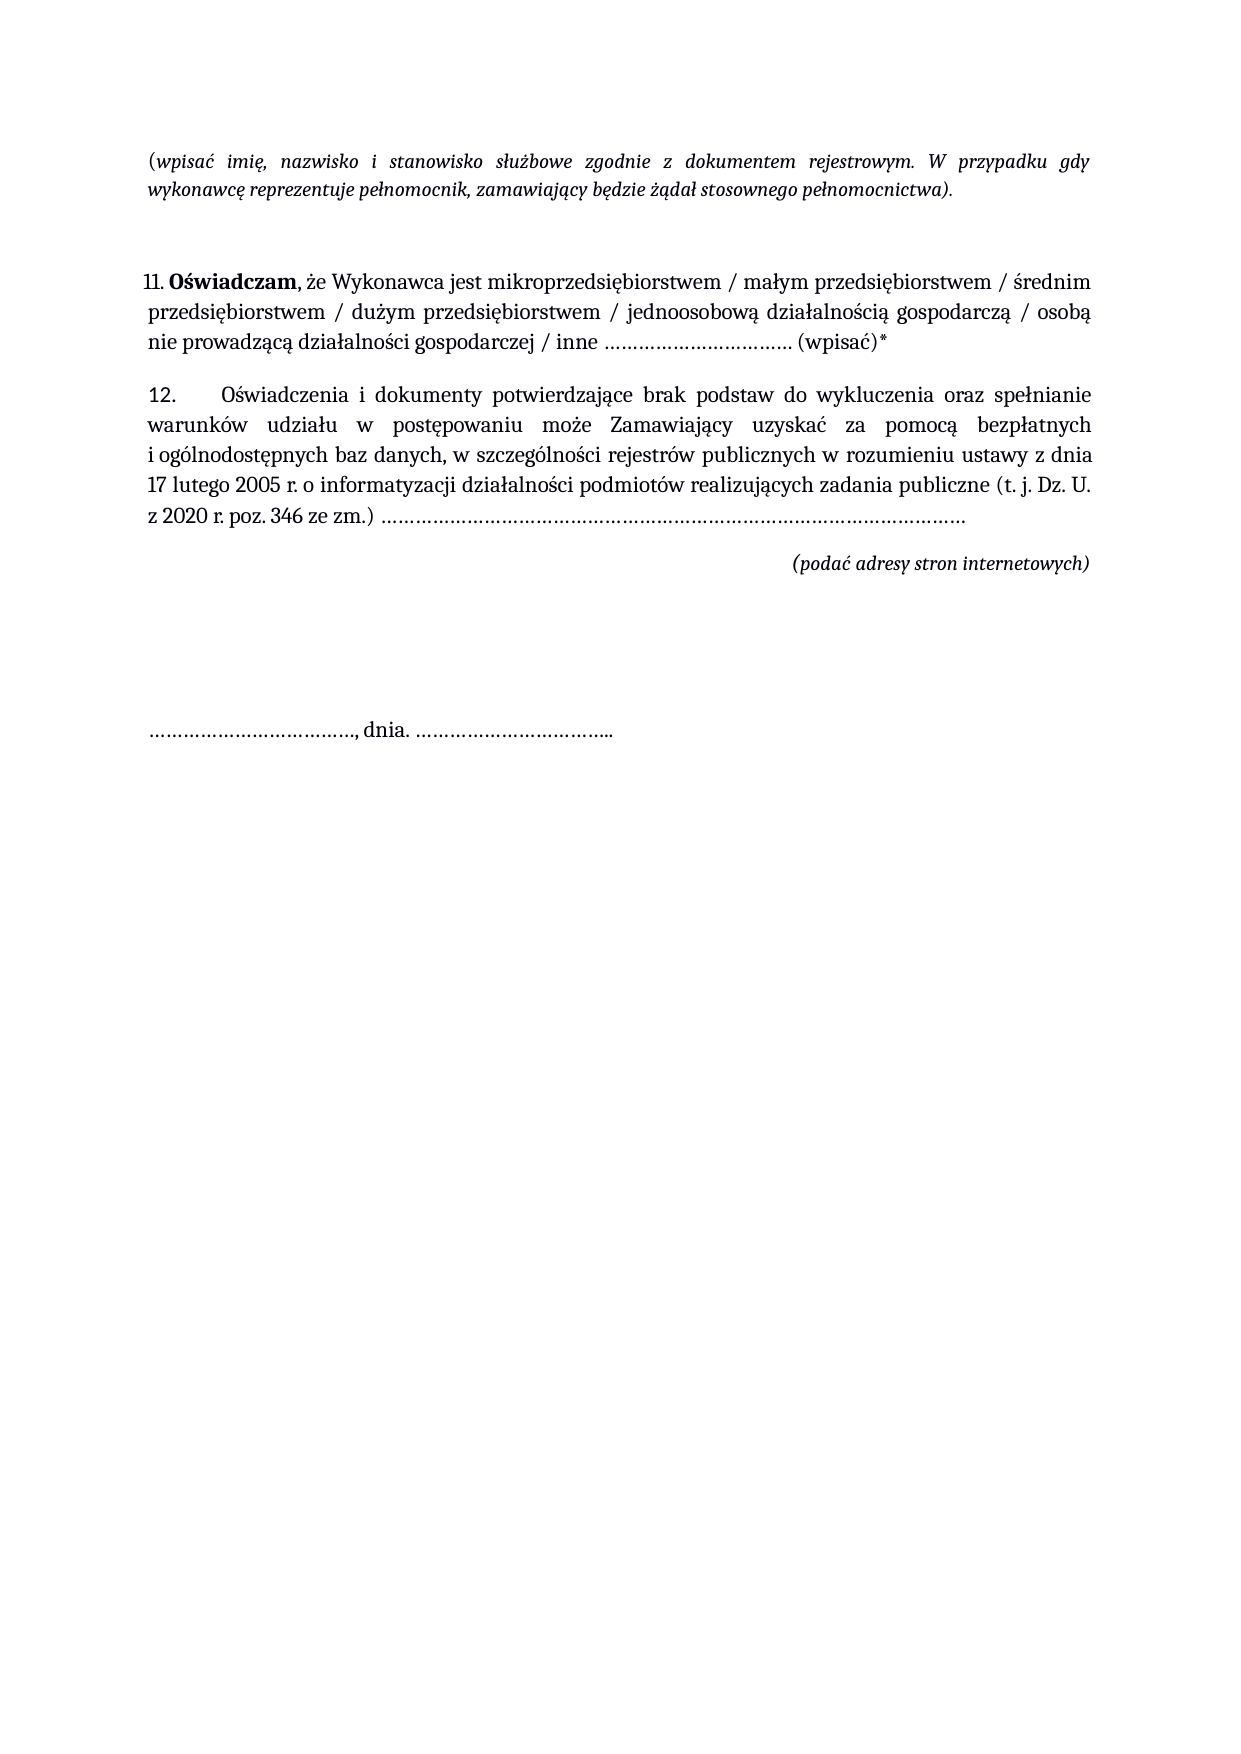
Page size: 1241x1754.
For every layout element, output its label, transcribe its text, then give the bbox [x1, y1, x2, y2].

text (podać adresy stron internetowych) [148, 549, 1093, 576]
text ………………………………, dnia. …………………………….. [148, 716, 1093, 743]
text (wpisać imię, nazwisko i stanowisko służbowe zgodnie z dokumentem rejestrowym. W przypadku gdy wykonawcę reprezentuje pełnomocnik, zamawiający będzie żądał stosownego pełnomocnictwa). [148, 148, 1093, 201]
text 11. Oświadczam, że Wykonawca jest mikroprzedsiębiorstwem / małym przedsiębiorstwem / średnim przedsiębiorstwem / dużym przedsiębiorstwem / jednoosobową działalnością gospodarczą / osobą nie prowadzącą działalności gospodarczej / inne …………………………… (wpisać)* [143, 268, 1093, 355]
list Oświadczenia i dokumenty potwierdzające brak podstaw do wykluczenia oraz spełnianie warunków udziału w postępowaniu może Zamawiający uzyskać za pomocą bezpłatnych i ogólnodostępnych baz danych, w szczególności rejestrów publicznych w rozumieniu ustawy z dnia 17 lutego 2005 r. o informatyzacji działalności podmiotów realizujących zadania publiczne (t. j. Dz. U. z 2020 r. poz. 346 ze zm.) ………………………………………………………………………………………… [148, 380, 1093, 529]
